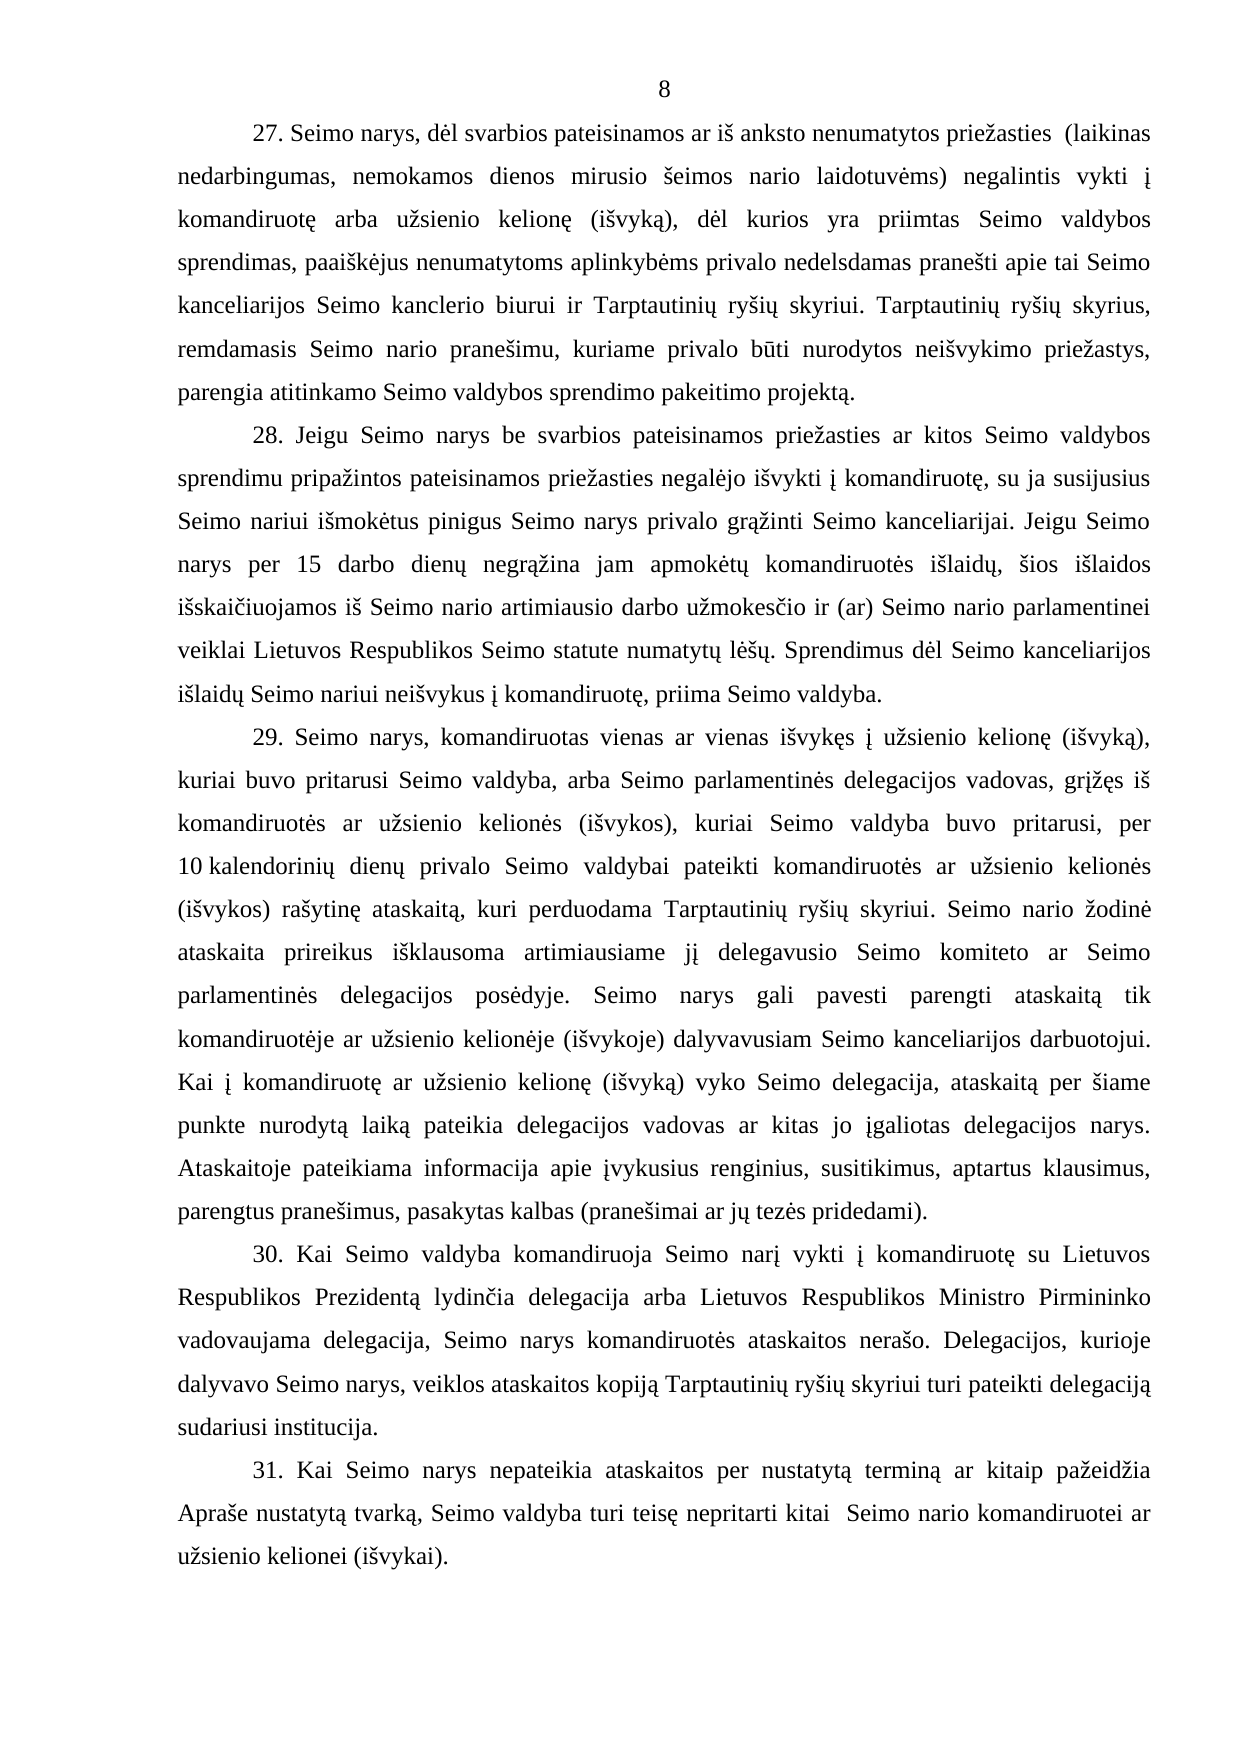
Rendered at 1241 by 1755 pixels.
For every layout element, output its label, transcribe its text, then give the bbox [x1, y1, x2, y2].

text 27. Seimo narys, dėl svarbios pateisinamos ar iš anksto nenumatytos priežasties (laikinas nedarbingumas, nemokamos dienos mirusio šeimos nario laidotuvėms) negalintis vykti į komandiruotę arba užsienio kelionę (išvyką), dėl kurios yra priimtas Seimo valdybos sprendimas, paaiškėjus nenumatytoms aplinkybėms privalo nedelsdamas pranešti apie tai Seimo kanceliarijos Seimo kanclerio biurui ir Tarptautinių ryšių skyriui. Tarptautinių ryšių skyrius, remdamasis Seimo nario pranešimu, kuriame privalo būti nurodytos neišvykimo priežastys, parengia atitinkamo Seimo valdybos sprendimo pakeitimo projektą. [177, 118, 1152, 406]
text 28. Jeigu Seimo narys be svarbios pateisinamos priežasties ar kitos Seimo valdybos sprendimu pripažintos pateisinamos priežasties negalėjo išvykti į komandiruotę, su ja susijusius Seimo nariui išmokėtus pinigus Seimo narys privalo grąžinti Seimo kanceliarijai. Jeigu Seimo narys per 15 darbo dienų negrąžina jam apmokėtų komandiruotės išlaidų, šios išlaidos išskaičiuojamos iš Seimo nario artimiausio darbo užmokesčio ir (ar) Seimo nario parlamentinei veiklai Lietuvos Respublikos Seimo statute numatytų lėšų. Sprendimus dėl Seimo kanceliarijos išlaidų Seimo nariui neišvykus į komandiruotę, priima Seimo valdyba. [177, 420, 1152, 707]
text 29. Seimo narys, komandiruotas vienas ar vienas išvykęs į užsienio kelionę (išvyką), kuriai buvo pritarusi Seimo valdyba, arba Seimo parlamentinės delegacijos vadovas, grįžęs iš komandiruotės ar užsienio kelionės (išvykos), kuriai Seimo valdyba buvo pritarusi, per 10 kalendorinių dienų privalo Seimo valdybai pateikti komandiruotės ar užsienio kelionės (išvykos) rašytinę ataskaitą, kuri perduodama Tarptautinių ryšių skyriui. Seimo nario žodinė ataskaita prireikus išklausoma artimiausiame jį delegavusio Seimo komiteto ar Seimo parlamentinės delegacijos posėdyje. Seimo narys gali pavesti parengti ataskaitą tik komandiruotėje ar užsienio kelionėje (išvykoje) dalyvavusiam Seimo kanceliarijos darbuotojui. Kai į komandiruotę ar užsienio kelionę (išvyką) vyko Seimo delegacija, ataskaitą per šiame punkte nurodytą laiką pateikia delegacijos vadovas ar kitas jo įgaliotas delegacijos narys. Ataskaitoje pateikiama informacija apie įvykusius renginius, susitikimus, aptartus klausimus, parengtus pranešimus, pasakytas kalbas (pranešimai ar jų tezės pridedami). [177, 722, 1152, 1225]
text 30. Kai Seimo valdyba komandiruoja Seimo narį vykti į komandiruotę su Lietuvos Respublikos Prezidentą lydinčia delegacija arba Lietuvos Respublikos Ministro Pirmininko vadovaujama delegacija, Seimo narys komandiruotės ataskaitos nerašo. Delegacijos, kurioje dalyvavo Seimo narys, veiklos ataskaitos kopiją Tarptautinių ryšių skyriui turi pateikti delegaciją sudariusi institucija. [177, 1239, 1152, 1441]
text 31. Kai Seimo narys nepateikia ataskaitos per nustatytą terminą ar kitaip pažeidžia Apraše nustatytą tvarką, Seimo valdyba turi teisę nepritarti kitai Seimo nario komandiruotei ar užsienio kelionei (išvykai). [177, 1455, 1152, 1570]
